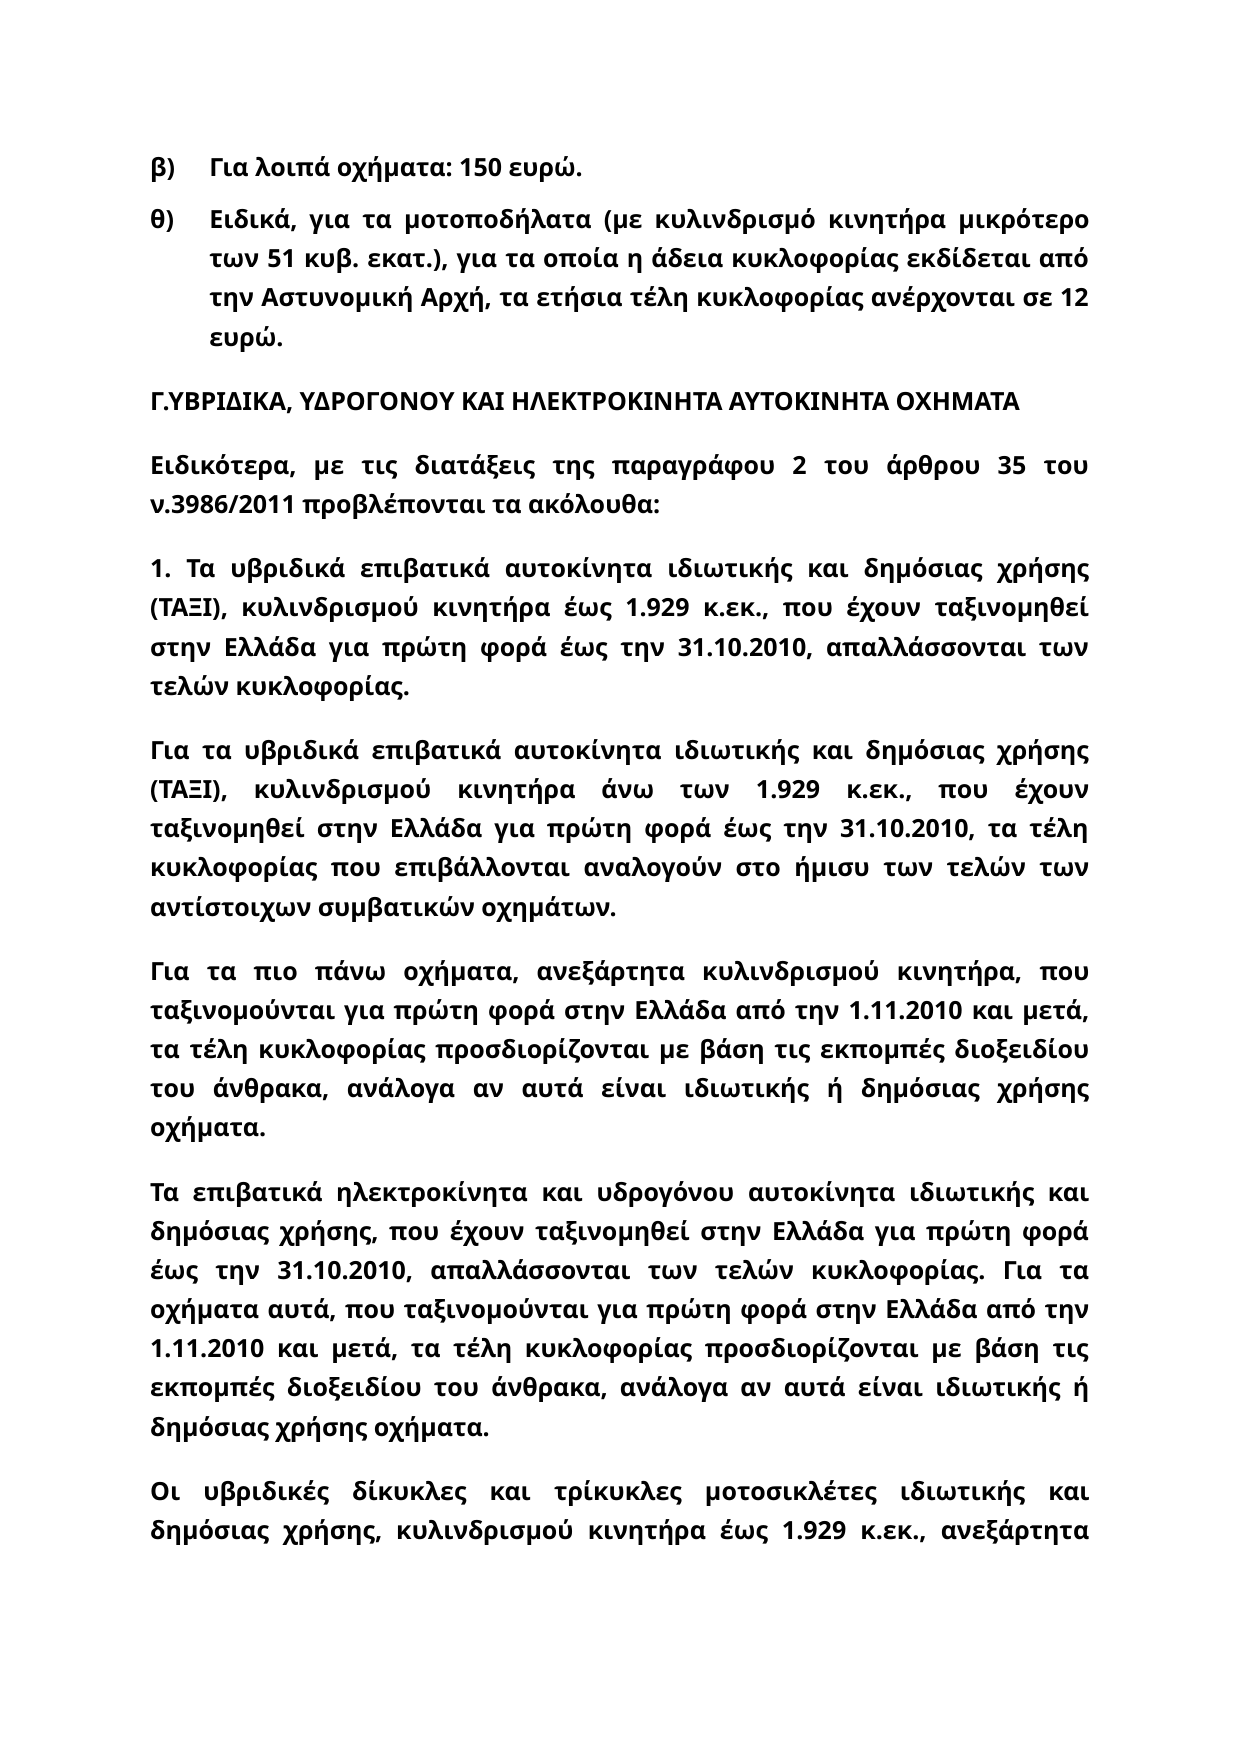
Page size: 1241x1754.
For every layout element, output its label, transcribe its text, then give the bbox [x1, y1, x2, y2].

list β) Για λοιπά οχήματα: 150 ευρώ. [150, 150, 1090, 184]
text Για τα υβριδικά επιβατικά αυτοκίνητα ιδιωτικής και δημόσιας χρήσης (ΤΑΞΙ), κυλινδρισμού κινητήρα άνω των 1.929 κ.εκ., που έχουν ταξινομηθεί στην Ελλάδα για πρώτη φορά έως την 31.10.2010, τα τέλη κυκλοφορίας που επιβάλλονται αναλογούν στο ήμισυ των τελών των αντίστοιχων συμβατικών οχημάτων. [150, 732, 1090, 923]
text Ειδικότερα, με τις διατάξεις της παραγράφου 2 του άρθρου 35 του ν.3986/2011 προβλέπονται τα ακόλουθα: [150, 447, 1090, 521]
list θ) Ειδικά, για τα μοτοποδήλατα (με κυλινδρισμό κινητήρα μικρότερο των 51 κυβ. εκατ.), για τα οποία η άδεια κυκλοφορίας εκδίδεται από την Αστυνομική Αρχή, τα ετήσια τέλη κυκλοφορίας ανέρχονται σε 12 ευρώ. [150, 202, 1090, 353]
text Οι υβριδικές δίκυκλες και τρίκυκλες μοτοσικλέτες ιδιωτικής και δημόσιας χρήσης, κυλινδρισμού κινητήρα έως 1.929 κ.εκ., ανεξάρτητα [150, 1473, 1090, 1547]
text 1. Τα υβριδικά επιβατικά αυτοκίνητα ιδιωτικής και δημόσιας χρήσης (ΤΑΞΙ), κυλινδρισμού κινητήρα έως 1.929 κ.εκ., που έχουν ταξινομηθεί στην Ελλάδα για πρώτη φορά έως την 31.10.2010, απαλλάσσονται των τελών κυκλοφορίας. [150, 551, 1090, 702]
text Τα επιβατικά ηλεκτροκίνητα και υδρογόνου αυτοκίνητα ιδιωτικής και δημόσιας χρήσης, που έχουν ταξινομηθεί στην Ελλάδα για πρώτη φορά έως την 31.10.2010, απαλλάσσονται των τελών κυκλοφορίας. Για τα οχήματα αυτά, που ταξινομούνται για πρώτη φορά στην Ελλάδα από την 1.11.2010 και μετά, τα τέλη κυκλοφορίας προσδιορίζονται με βάση τις εκπομπές διοξειδίου του άνθρακα, ανάλογα αν αυτά είναι ιδιωτικής ή δημόσιας χρήσης οχήματα. [150, 1174, 1090, 1443]
text Για τα πιο πάνω οχήματα, ανεξάρτητα κυλινδρισμού κινητήρα, που ταξινομούνται για πρώτη φορά στην Ελλάδα από την 1.11.2010 και μετά, τα τέλη κυκλοφορίας προσδιορίζονται με βάση τις εκπομπές διοξειδίου του άνθρακα, ανάλογα αν αυτά είναι ιδιωτικής ή δημόσιας χρήσης οχήματα. [150, 953, 1090, 1144]
text Γ.ΥΒΡΙΔΙΚΑ, ΥΔΡΟΓΟΝΟΥ ΚΑΙ ΗΛΕΚΤΡΟΚΙΝΗΤΑ ΑΥΤΟΚΙΝΗΤΑ ΟΧΗΜΑΤΑ [150, 383, 1090, 417]
